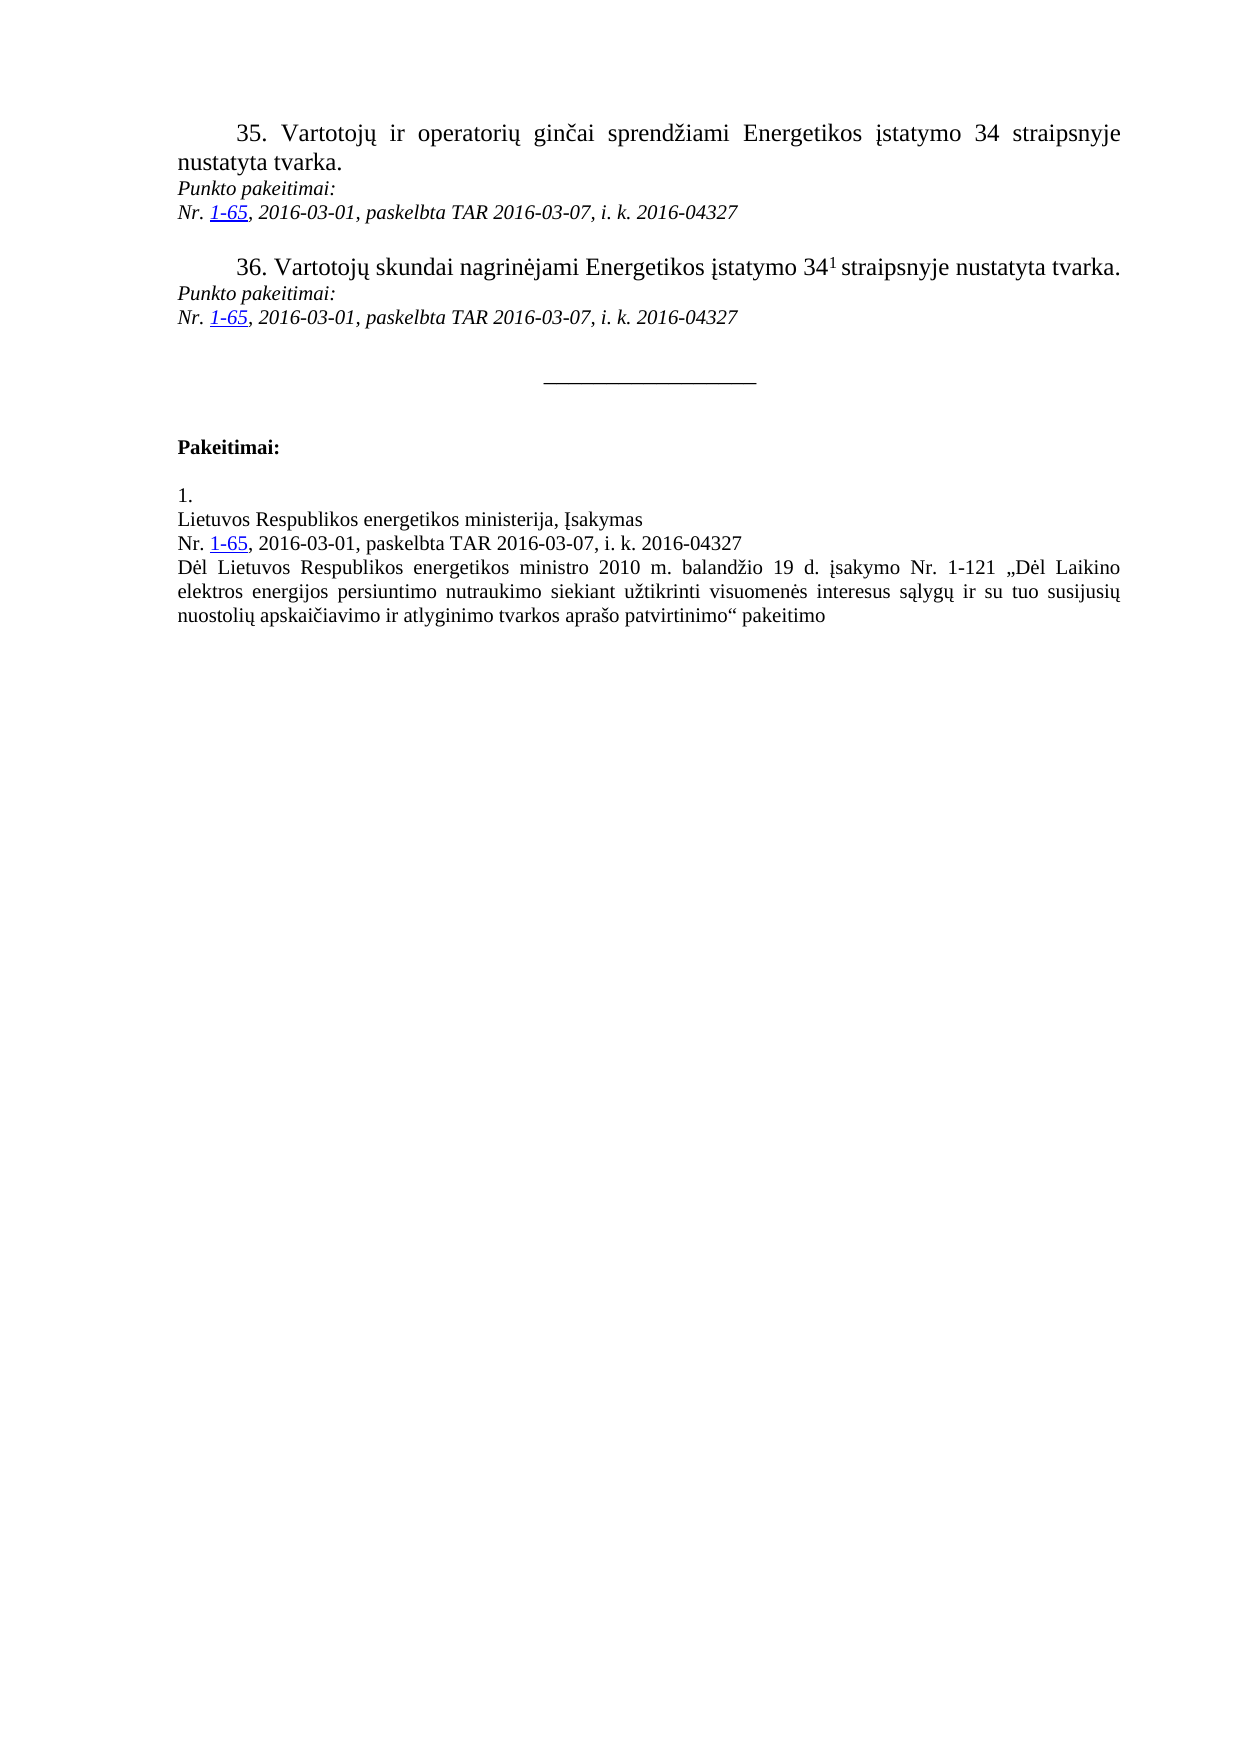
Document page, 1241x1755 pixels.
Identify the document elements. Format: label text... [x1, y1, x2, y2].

text 36. Vartotojų skundai nagrinėjami Energetikos įstatymo 341 straipsnyje nustatyta tvarka. [177, 252, 1122, 281]
text Pakeitimai: [177, 435, 1122, 459]
text Punkto pakeitimai: [177, 281, 1122, 305]
text Punkto pakeitimai: [177, 176, 1122, 200]
text Nr. 1-65, 2016-03-01, paskelbta TAR 2016-03-07, i. k. 2016-04327 [177, 531, 1122, 555]
text 35. Vartotojų ir operatorių ginčai sprendžiami Energetikos įstatymo 34 straipsnyje nustatyta tvarka. [177, 118, 1122, 176]
text 1. [177, 483, 1122, 507]
text Nr. 1-65, 2016-03-01, paskelbta TAR 2016-03-07, i. k. 2016-04327 [177, 200, 1122, 224]
text _________________ [177, 358, 1122, 387]
text Lietuvos Respublikos energetikos ministerija, Įsakymas [177, 507, 1122, 531]
text Dėl Lietuvos Respublikos energetikos ministro 2010 m. balandžio 19 d. įsakymo Nr. 1-121 „Dėl Laikino elektros energijos persiuntimo nutraukimo siekiant užtikrinti visuomenės interesus sąlygų ir su tuo susijusių nuostolių apskaičiavimo ir atlyginimo tvarkos aprašo patvirtinimo“ pakeitimo [177, 555, 1122, 627]
text Nr. 1-65, 2016-03-01, paskelbta TAR 2016-03-07, i. k. 2016-04327 [177, 305, 1122, 329]
